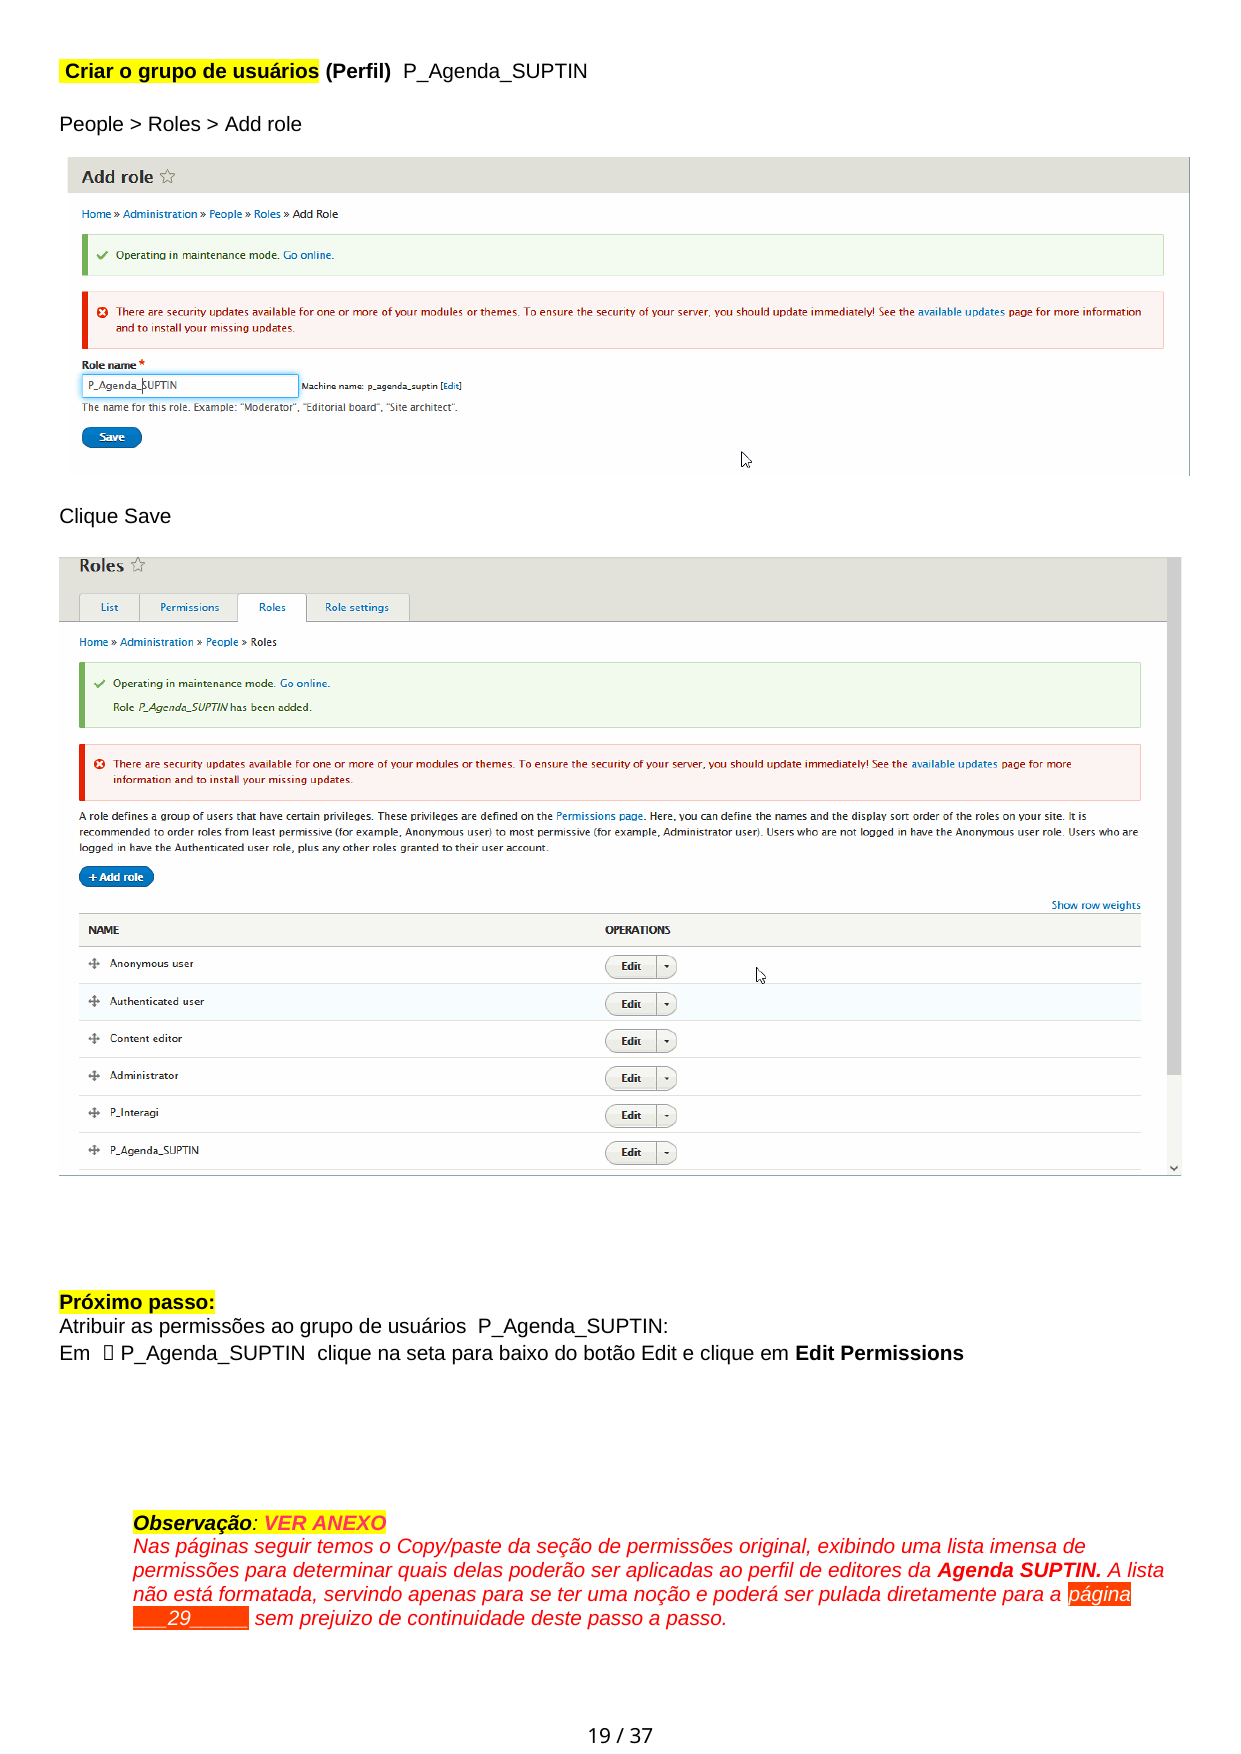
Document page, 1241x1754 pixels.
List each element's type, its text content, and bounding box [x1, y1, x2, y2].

picture [59, 557, 1182, 1176]
text Em  P_Agenda_SUPTIN clique na seta para baixo do botão Edit e clique em Edit Permissions [59, 1338, 1181, 1367]
text Próximo passo: [59, 1290, 1181, 1314]
picture [67, 157, 1190, 476]
text People > Roles > Add role [59, 112, 1181, 136]
text Nas páginas seguir temos o Copy/paste da seção de permissões original, exibindo uma lista imensa de permissões para determinar quais delas poderão ser aplicadas ao perfil de editores da Agenda SUPTIN. A lista não está formatada, servindo apenas para se ter uma noção e poderá ser pulada diretamente para a página ___29_____ sem prejuizo de continuidade deste passo a passo. [133, 1534, 1181, 1630]
text Clique Save [59, 504, 1181, 528]
text Observação: VER ANEXO [133, 1510, 1181, 1534]
text Criar o grupo de usuários (Perfil) P_Agenda_SUPTIN [59, 59, 1181, 83]
text Atribuir as permissões ao grupo de usuários P_Agenda_SUPTIN: [59, 1314, 1181, 1338]
